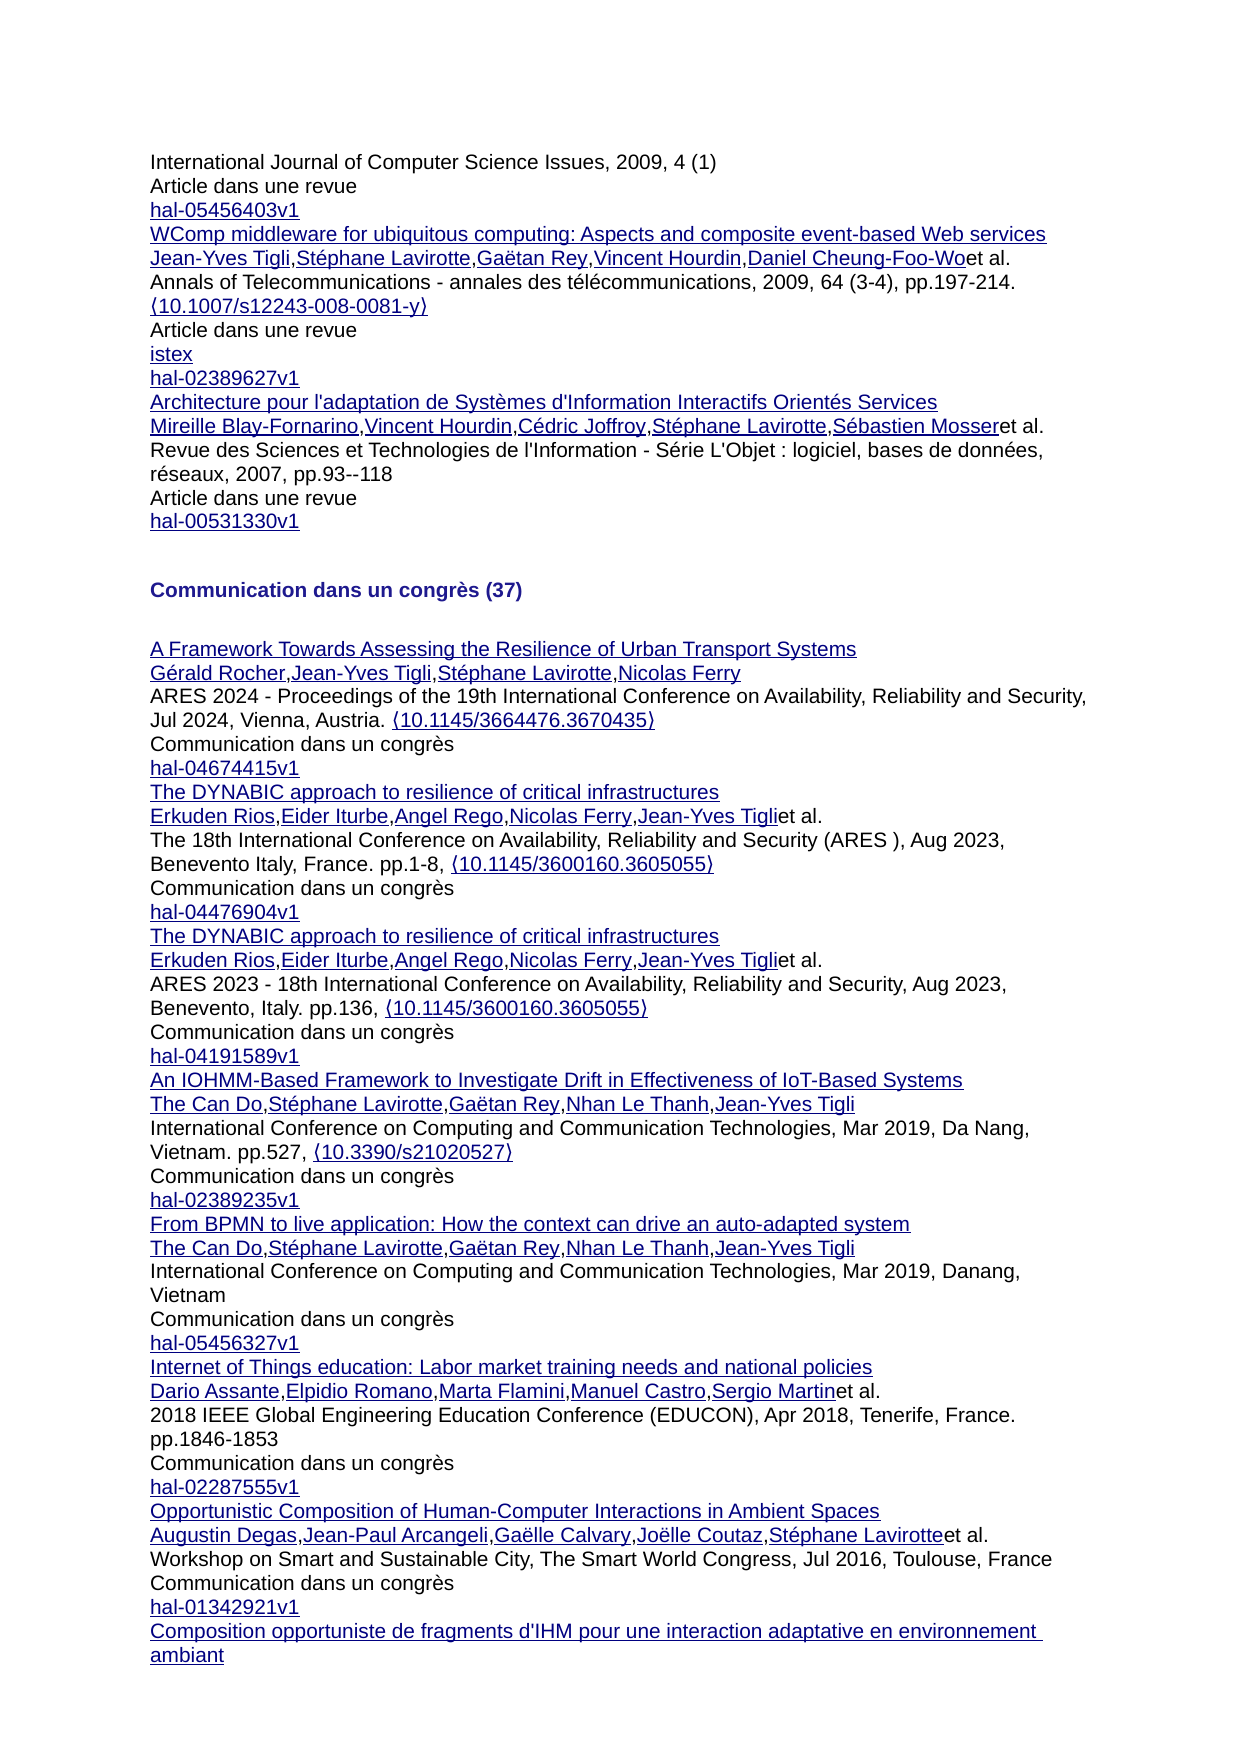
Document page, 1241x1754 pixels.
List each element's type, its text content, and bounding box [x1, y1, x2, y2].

table_cell Internet of Things education: Labor market training needs and national policies Dario Assante,Elpidio Romano,Marta Flamini,Manuel Castro,Sergio Martinet al. 2018 IEEE Global Engineering Education Conference (EDUCON), Apr 2018, Tenerife, France. pp.1846-1853 Communication dans un congrès hal-02287555v1 [150, 1355, 1090, 1499]
table_cell The DYNABIC approach to resilience of critical infrastructures Erkuden Rios,Eider Iturbe,Angel Rego,Nicolas Ferry,Jean-Yves Tigliet al. The 18th International Conference on Availability, Reliability and Security (ARES ), Aug 2023, Benevento Italy, France. pp.1-8, ⟨10.1145/3600160.3605055⟩ Communication dans un congrès hal-04476904v1 [150, 780, 1090, 924]
table_cell Opportunistic Composition of Human-Computer Interactions in Ambient Spaces Augustin Degas,Jean-Paul Arcangeli,Gaëlle Calvary,Joëlle Coutaz,Stéphane Lavirotteet al. Workshop on Smart and Sustainable City, The Smart World Congress, Jul 2016, Toulouse, France Communication dans un congrès hal-01342921v1 [150, 1499, 1090, 1619]
table_cell Architecture pour l'adaptation de Systèmes d'Information Interactifs Orientés Services Mireille Blay-Fornarino,Vincent Hourdin,Cédric Joffroy,Stéphane Lavirotte,Sébastien Mosseret al. Revue des Sciences et Technologies de l'Information - Série L'Objet : logiciel, bases de données, réseaux, 2007, pp.93--118 Article dans une revue hal-00531330v1 [150, 390, 1090, 533]
subtitle Communication dans un congrès (37) [150, 578, 1090, 602]
table_cell An IOHMM-Based Framework to Investigate Drift in Effectiveness of IoT-Based Systems The Can Do,Stéphane Lavirotte,Gaëtan Rey,Nhan Le Thanh,Jean-Yves Tigli International Conference on Computing and Communication Technologies, Mar 2019, Da Nang, Vietnam. pp.527, ⟨10.3390/s21020527⟩ Communication dans un congrès hal-02389235v1 [150, 1068, 1090, 1211]
table_cell From BPMN to live application: How the context can drive an auto-adapted system The Can Do,Stéphane Lavirotte,Gaëtan Rey,Nhan Le Thanh,Jean-Yves Tigli International Conference on Computing and Communication Technologies, Mar 2019, Danang, Vietnam Communication dans un congrès hal-05456327v1 [150, 1211, 1090, 1355]
table_header A Framework Towards Assessing the Resilience of Urban Transport Systems Gérald Rocher,Jean-Yves Tigli,Stéphane Lavirotte,Nicolas Ferry ARES 2024 - Proceedings of the 19th International Conference on Availability, Reliability and Security, Jul 2024, Vienna, Austria. ⟨10.1145/3664476.3670435⟩ Communication dans un congrès hal-04674415v1 [150, 636, 1090, 780]
table_cell The DYNABIC approach to resilience of critical infrastructures Erkuden Rios,Eider Iturbe,Angel Rego,Nicolas Ferry,Jean-Yves Tigliet al. ARES 2023 - 18th International Conference on Availability, Reliability and Security, Aug 2023, Benevento, Italy. pp.136, ⟨10.1145/3600160.3605055⟩ Communication dans un congrès hal-04191589v1 [150, 924, 1090, 1068]
table_cell International Journal of Computer Science Issues, 2009, 4 (1) Article dans une revue hal-05456403v1 [150, 150, 1090, 222]
table_cell WComp middleware for ubiquitous computing: Aspects and composite event-based Web services Jean-Yves Tigli,Stéphane Lavirotte,Gaëtan Rey,Vincent Hourdin,Daniel Cheung-Foo-Woet al. Annals of Telecommunications - annales des télécommunications, 2009, 64 (3-4), pp.197-214. ⟨10.1007/s12243-008-0081-y⟩ Article dans une revue istex hal-02389627v1 [150, 222, 1090, 389]
table_cell Composition opportuniste de fragments d'IHM pour une interaction adaptative en environnement ambiant [150, 1619, 1090, 1667]
